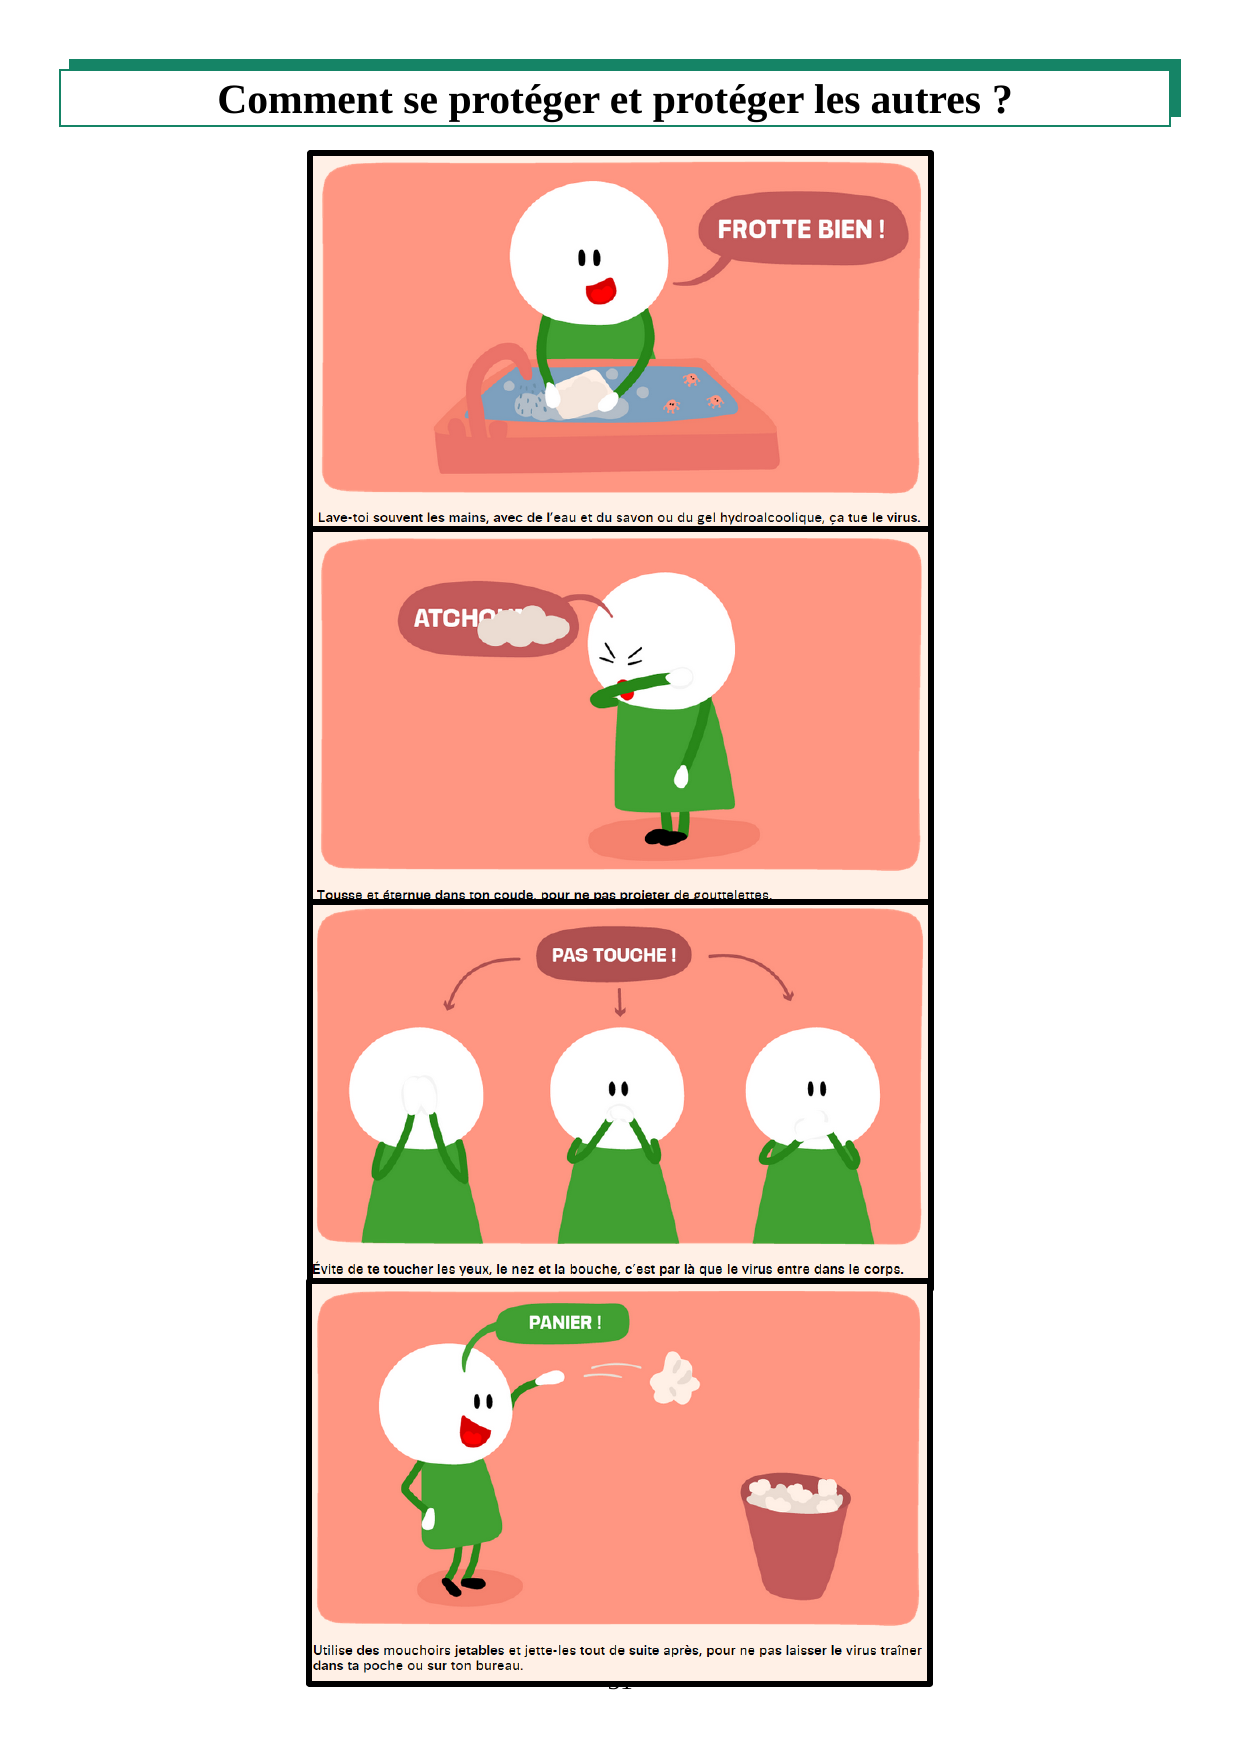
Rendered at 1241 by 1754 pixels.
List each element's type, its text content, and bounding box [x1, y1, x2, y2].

text Comment se protéger et protéger les autres ? [61, 71, 1169, 125]
picture [313, 905, 928, 1278]
picture [312, 1284, 927, 1681]
picture [313, 156, 928, 526]
picture [313, 532, 928, 899]
